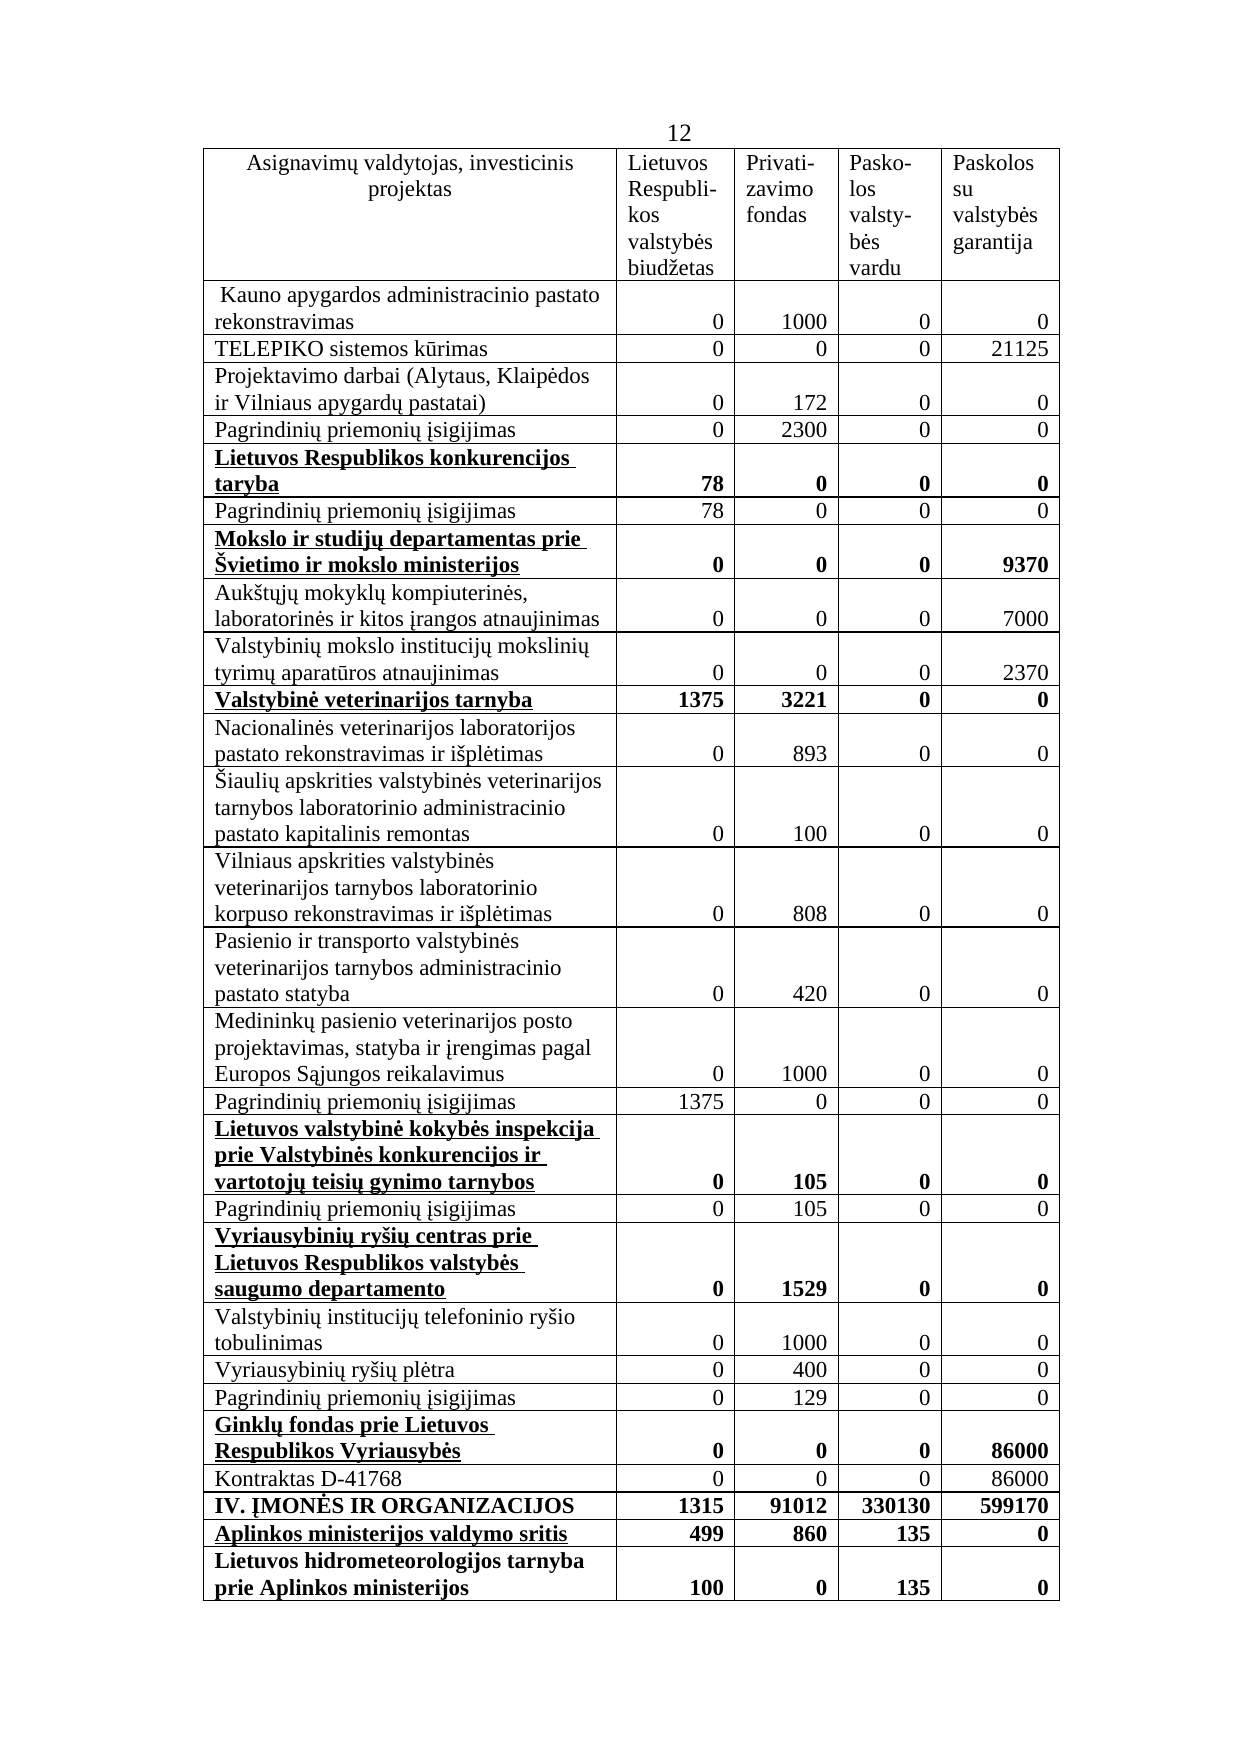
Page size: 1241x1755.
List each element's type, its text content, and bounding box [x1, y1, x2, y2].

table_header Pasko-los valsty-bės vardu [839, 149, 941, 280]
table_cell 0 [942, 1384, 1059, 1410]
table_cell 0 [617, 416, 734, 443]
table_cell 0 [617, 1115, 734, 1194]
table_cell 105 [735, 1115, 838, 1194]
table_cell 1000 [735, 281, 838, 334]
table_cell Vyriausybinių ryšių centras prie Lietuvos Respublikos valstybės saugumo departamento [204, 1223, 616, 1302]
table_cell 0 [617, 1411, 734, 1464]
table_cell 100 [617, 1547, 734, 1600]
table_cell 21125 [942, 335, 1059, 362]
table_cell 599170 [942, 1493, 1059, 1519]
table_cell 0 [942, 281, 1059, 334]
table_cell 0 [942, 1547, 1059, 1600]
table_cell 0 [942, 363, 1059, 415]
table_cell 0 [617, 848, 734, 926]
table_cell 1375 [617, 1088, 734, 1114]
table_cell 0 [839, 416, 941, 443]
table_cell 0 [942, 767, 1059, 846]
table_cell 0 [839, 444, 941, 496]
table_header Paskolos su valstybės garantija [942, 149, 1059, 280]
table_cell 0 [839, 1384, 941, 1410]
table_cell 0 [942, 1115, 1059, 1194]
table_header Lietuvos Respubli-kos valstybės biudžetas [617, 149, 734, 280]
table_cell Aplinkos ministerijos valdymo sritis [204, 1520, 616, 1546]
table_cell 0 [617, 281, 734, 334]
table_cell 0 [942, 1088, 1059, 1114]
table_cell 0 [942, 498, 1059, 524]
table_cell Vyriausybinių ryšių plėtra [204, 1356, 616, 1383]
table_cell 9370 [942, 525, 1059, 578]
table_cell 1529 [735, 1223, 838, 1302]
table_cell Lietuvos Respublikos konkurencijos taryba [204, 444, 616, 496]
table_cell Pagrindinių priemonių įsigijimas [204, 1195, 616, 1222]
table_cell Šiaulių apskrities valstybinės veterinarijos tarnybos laboratorinio administracinio pastato kapitalinis remontas [204, 767, 616, 846]
table_cell 0 [617, 525, 734, 578]
table_cell 0 [839, 1223, 941, 1302]
table_cell 129 [735, 1384, 838, 1410]
table_cell 0 [942, 686, 1059, 712]
table_cell 0 [942, 1008, 1059, 1087]
table_cell Kontraktas D-41768 [204, 1465, 616, 1491]
table_cell 0 [617, 1223, 734, 1302]
table_cell 0 [942, 1356, 1059, 1383]
table_cell 0 [735, 1088, 838, 1114]
table_cell Lietuvos valstybinė kokybės inspekcija prie Valstybinės konkurencijos ir vartotojų teisių gynimo tarnybos [204, 1115, 616, 1194]
table_cell 0 [617, 1356, 734, 1383]
table_cell 0 [617, 1303, 734, 1355]
table_cell 893 [735, 714, 838, 766]
table_cell 0 [942, 848, 1059, 926]
table_cell 0 [617, 1195, 734, 1222]
table_cell 0 [942, 1303, 1059, 1355]
table_header Asignavimų valdytojas, investicinis projektas [204, 149, 616, 280]
table_cell 0 [839, 281, 941, 334]
table_cell 0 [735, 335, 838, 362]
table_cell Valstybinė veterinarijos tarnyba [204, 686, 616, 712]
table_cell 420 [735, 928, 838, 1007]
table_cell 0 [735, 498, 838, 524]
table_cell 78 [617, 498, 734, 524]
table_cell 135 [839, 1547, 941, 1600]
table_cell 3221 [735, 686, 838, 712]
table_cell 0 [839, 1465, 941, 1491]
table_cell 0 [839, 1356, 941, 1383]
table_cell 86000 [942, 1465, 1059, 1491]
table_cell TELEPIKO sistemos kūrimas [204, 335, 616, 362]
table_cell Valstybinių mokslo institucijų mokslinių tyrimų aparatūros atnaujinimas [204, 633, 616, 685]
table_cell 0 [839, 1195, 941, 1222]
table_cell 1000 [735, 1008, 838, 1087]
table_cell Lietuvos hidrometeorologijos tarnyba prie Aplinkos ministerijos [204, 1547, 616, 1600]
table_cell 1000 [735, 1303, 838, 1355]
table_cell 499 [617, 1520, 734, 1546]
table_cell 0 [942, 1223, 1059, 1302]
table_cell 0 [735, 525, 838, 578]
table_cell 0 [839, 767, 941, 846]
table_cell 0 [839, 1115, 941, 1194]
table_cell Pasienio ir transporto valstybinės veterinarijos tarnybos administracinio pastato statyba [204, 928, 616, 1007]
table_cell Aukštųjų mokyklų kompiuterinės, laboratorinės ir kitos įrangos atnaujinimas [204, 579, 616, 631]
table_cell Medininkų pasienio veterinarijos posto projektavimas, statyba ir įrengimas pagal Europos Sąjungos reikalavimus [204, 1008, 616, 1087]
table_cell 0 [839, 525, 941, 578]
table_cell Pagrindinių priemonių įsigijimas [204, 1384, 616, 1410]
table_cell Vilniaus apskrities valstybinės veterinarijos tarnybos laboratorinio korpuso rekonstravimas ir išplėtimas [204, 848, 616, 926]
table_cell 0 [617, 1008, 734, 1087]
table_cell 860 [735, 1520, 838, 1546]
table_cell 1315 [617, 1493, 734, 1519]
table_cell Pagrindinių priemonių įsigijimas [204, 1088, 616, 1114]
table_cell 0 [735, 1465, 838, 1491]
table_cell 0 [735, 1411, 838, 1464]
table_cell 0 [839, 363, 941, 415]
table_cell 105 [735, 1195, 838, 1222]
table_cell 0 [839, 633, 941, 685]
table_cell 0 [735, 579, 838, 631]
table_cell 0 [942, 416, 1059, 443]
table_cell 1375 [617, 686, 734, 712]
table_cell 86000 [942, 1411, 1059, 1464]
table_cell 0 [839, 1303, 941, 1355]
table_cell 135 [839, 1520, 941, 1546]
table_cell 0 [942, 1520, 1059, 1546]
table_cell 0 [839, 928, 941, 1007]
table_cell IV. ĮMONĖS IR ORGANIZACIJOS [204, 1493, 616, 1519]
table_cell 0 [735, 633, 838, 685]
table_cell 0 [839, 1411, 941, 1464]
table_cell 0 [839, 714, 941, 766]
table_cell 0 [839, 686, 941, 712]
table_cell 0 [617, 579, 734, 631]
table_cell 0 [617, 633, 734, 685]
table_cell 0 [617, 1465, 734, 1491]
table_cell 2370 [942, 633, 1059, 685]
table_cell 2300 [735, 416, 838, 443]
table_cell 91012 [735, 1493, 838, 1519]
table_cell Valstybinių institucijų telefoninio ryšio tobulinimas [204, 1303, 616, 1355]
table_cell 0 [839, 498, 941, 524]
table_cell 0 [942, 444, 1059, 496]
table_cell 0 [942, 714, 1059, 766]
table_cell 7000 [942, 579, 1059, 631]
table_cell 0 [617, 714, 734, 766]
table_cell 808 [735, 848, 838, 926]
table_cell Ginklų fondas prie Lietuvos Respublikos Vyriausybės [204, 1411, 616, 1464]
table_cell 0 [617, 928, 734, 1007]
table_cell 78 [617, 444, 734, 496]
table_cell 0 [839, 335, 941, 362]
table_cell Pagrindinių priemonių įsigijimas [204, 498, 616, 524]
table_cell Kauno apygardos administracinio pastato rekonstravimas [204, 281, 616, 334]
table_cell 0 [735, 444, 838, 496]
table_cell 0 [942, 1195, 1059, 1222]
table_cell Pagrindinių priemonių įsigijimas [204, 416, 616, 443]
table_cell Projektavimo darbai (Alytaus, Klaipėdos ir Vilniaus apygardų pastatai) [204, 363, 616, 415]
table_cell 0 [839, 1088, 941, 1114]
table_cell 0 [839, 579, 941, 631]
table_cell 0 [735, 1547, 838, 1600]
table_cell 330130 [839, 1493, 941, 1519]
table_cell 0 [617, 767, 734, 846]
table_cell 172 [735, 363, 838, 415]
table_cell 400 [735, 1356, 838, 1383]
table_cell 0 [839, 848, 941, 926]
table_cell 0 [617, 335, 734, 362]
table_cell Nacionalinės veterinarijos laboratorijos pastato rekonstravimas ir išplėtimas [204, 714, 616, 766]
table_cell 0 [617, 1384, 734, 1410]
table_cell 0 [839, 1008, 941, 1087]
table_cell Mokslo ir studijų departamentas prie Švietimo ir mokslo ministerijos [204, 525, 616, 578]
table_header Privati-zavimo fondas [735, 149, 838, 280]
table_cell 0 [617, 363, 734, 415]
table_cell 100 [735, 767, 838, 846]
table_cell 0 [942, 928, 1059, 1007]
